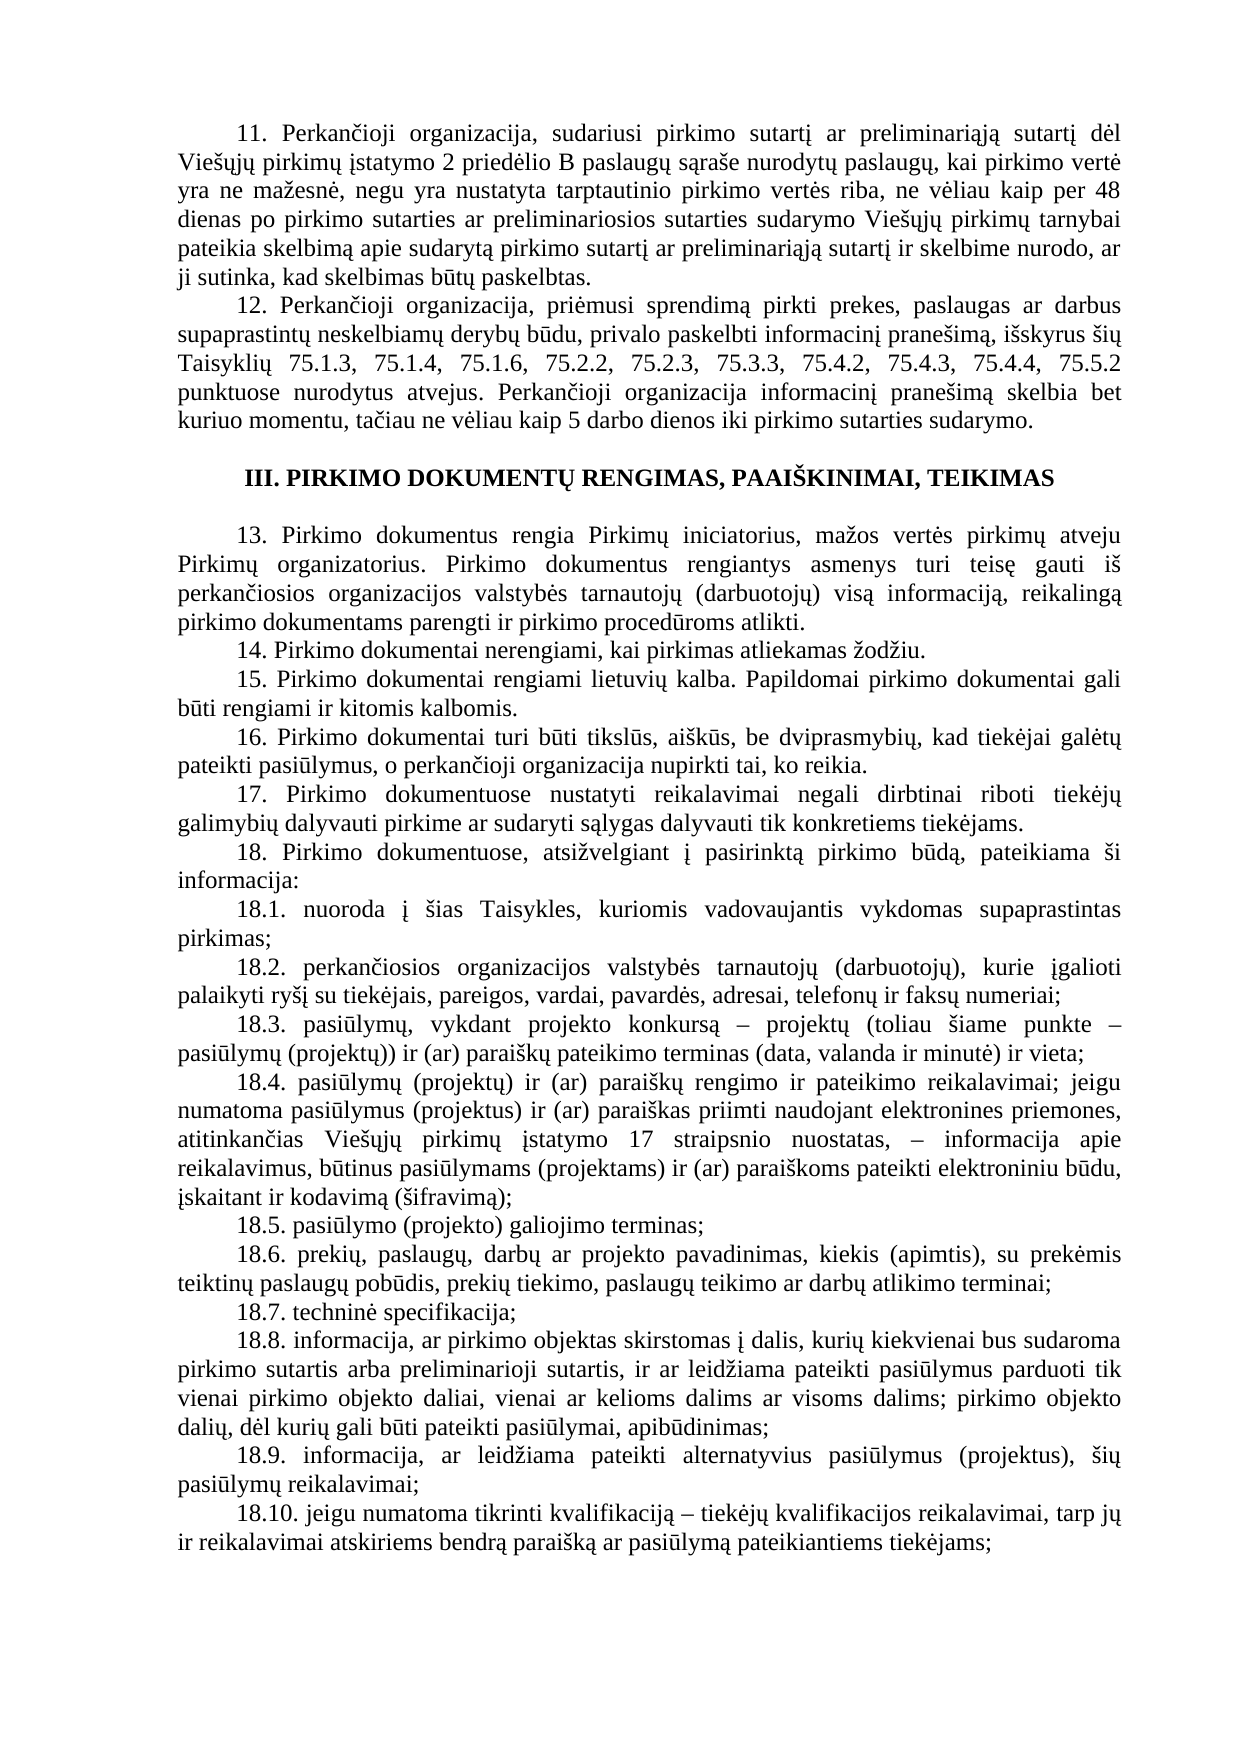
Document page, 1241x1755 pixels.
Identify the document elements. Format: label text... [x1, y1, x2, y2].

text 15. Pirkimo dokumentai rengiami lietuvių kalba. Papildomai pirkimo dokumentai gali būti rengiami ir kitomis kalbomis. [177, 664, 1122, 722]
text 18.1. nuoroda į šias Taisykles, kuriomis vadovaujantis vykdomas supaprastintas pirkimas; [177, 894, 1122, 952]
text 16. Pirkimo dokumentai turi būti tikslūs, aiškūs, be dviprasmybių, kad tiekėjai galėtų pateikti pasiūlymus, o perkančioji organizacija nupirkti tai, ko reikia. [177, 722, 1122, 779]
text 14. Pirkimo dokumentai nerengiami, kai pirkimas atliekamas žodžiu. [177, 636, 1122, 664]
text III. PIRKIMO DOKUMENTŲ RENGIMAS, PAAIŠKINIMAI, TEIKIMAS [177, 463, 1122, 492]
text 18. Pirkimo dokumentuose, atsižvelgiant į pasirinktą pirkimo būdą, pateikiama ši informacija: [177, 837, 1122, 894]
text 12. Perkančioji organizacija, priėmusi sprendimą pirkti prekes, paslaugas ar darbus supaprastintų neskelbiamų derybų būdu, privalo paskelbti informacinį pranešimą, išskyrus šių Taisyklių 75.1.3, 75.1.4, 75.1.6, 75.2.2, 75.2.3, 75.3.3, 75.4.2, 75.4.3, 75.4.4, 75.5.2 punktuose nurodytus atvejus. Perkančioji organizacija informacinį pranešimą skelbia bet kuriuo momentu, tačiau ne vėliau kaip 5 darbo dienos iki pirkimo sutarties sudarymo. [177, 291, 1122, 434]
text 18.4. pasiūlymų (projektų) ir (ar) paraiškų rengimo ir pateikimo reikalavimai; jeigu numatoma pasiūlymus (projektus) ir (ar) paraiškas priimti naudojant elektronines priemones, atitinkančias Viešųjų pirkimų įstatymo 17 straipsnio nuostatas, – informacija apie reikalavimus, būtinus pasiūlymams (projektams) ir (ar) paraiškoms pateikti elektroniniu būdu, įskaitant ir kodavimą (šifravimą); [177, 1067, 1122, 1211]
text 18.2. perkančiosios organizacijos valstybės tarnautojų (darbuotojų), kurie įgalioti palaikyti ryšį su tiekėjais, pareigos, vardai, pavardės, adresai, telefonų ir faksų numeriai; [177, 952, 1122, 1009]
text 11. Perkančioji organizacija, sudariusi pirkimo sutartį ar preliminariąją sutartį dėl Viešųjų pirkimų įstatymo 2 priedėlio B paslaugų sąraše nurodytų paslaugų, kai pirkimo vertė yra ne mažesnė, negu yra nustatyta tarptautinio pirkimo vertės riba, ne vėliau kaip per 48 dienas po pirkimo sutarties ar preliminariosios sutarties sudarymo Viešųjų pirkimų tarnybai pateikia skelbimą apie sudarytą pirkimo sutartį ar preliminariąją sutartį ir skelbime nurodo, ar ji sutinka, kad skelbimas būtų paskelbtas. [177, 118, 1122, 291]
text 18.10. jeigu numatoma tikrinti kvalifikaciją – tiekėjų kvalifikacijos reikalavimai, tarp jų ir reikalavimai atskiriems bendrą paraišką ar pasiūlymą pateikiantiems tiekėjams; [177, 1498, 1122, 1556]
text 18.9. informacija, ar leidžiama pateikti alternatyvius pasiūlymus (projektus), šių pasiūlymų reikalavimai; [177, 1441, 1122, 1498]
text 18.3. pasiūlymų, vykdant projekto konkursą – projektų (toliau šiame punkte – pasiūlymų (projektų)) ir (ar) paraiškų pateikimo terminas (data, valanda ir minutė) ir vieta; [177, 1009, 1122, 1067]
text 18.7. techninė specifikacija; [177, 1297, 1122, 1326]
text 18.6. prekių, paslaugų, darbų ar projekto pavadinimas, kiekis (apimtis), su prekėmis teiktinų paslaugų pobūdis, prekių tiekimo, paslaugų teikimo ar darbų atlikimo terminai; [177, 1239, 1122, 1297]
text 13. Pirkimo dokumentus rengia Pirkimų iniciatorius, mažos vertės pirkimų atveju Pirkimų organizatorius. Pirkimo dokumentus rengiantys asmenys turi teisę gauti iš perkančiosios organizacijos valstybės tarnautojų (darbuotojų) visą informaciją, reikalingą pirkimo dokumentams parengti ir pirkimo procedūroms atlikti. [177, 521, 1122, 636]
text 18.5. pasiūlymo (projekto) galiojimo terminas; [177, 1211, 1122, 1239]
text 18.8. informacija, ar pirkimo objektas skirstomas į dalis, kurių kiekvienai bus sudaroma pirkimo sutartis arba preliminarioji sutartis, ir ar leidžiama pateikti pasiūlymus parduoti tik vienai pirkimo objekto daliai, vienai ar kelioms dalims ar visoms dalims; pirkimo objekto dalių, dėl kurių gali būti pateikti pasiūlymai, apibūdinimas; [177, 1326, 1122, 1441]
text 17. Pirkimo dokumentuose nustatyti reikalavimai negali dirbtinai riboti tiekėjų galimybių dalyvauti pirkime ar sudaryti sąlygas dalyvauti tik konkretiems tiekėjams. [177, 779, 1122, 837]
